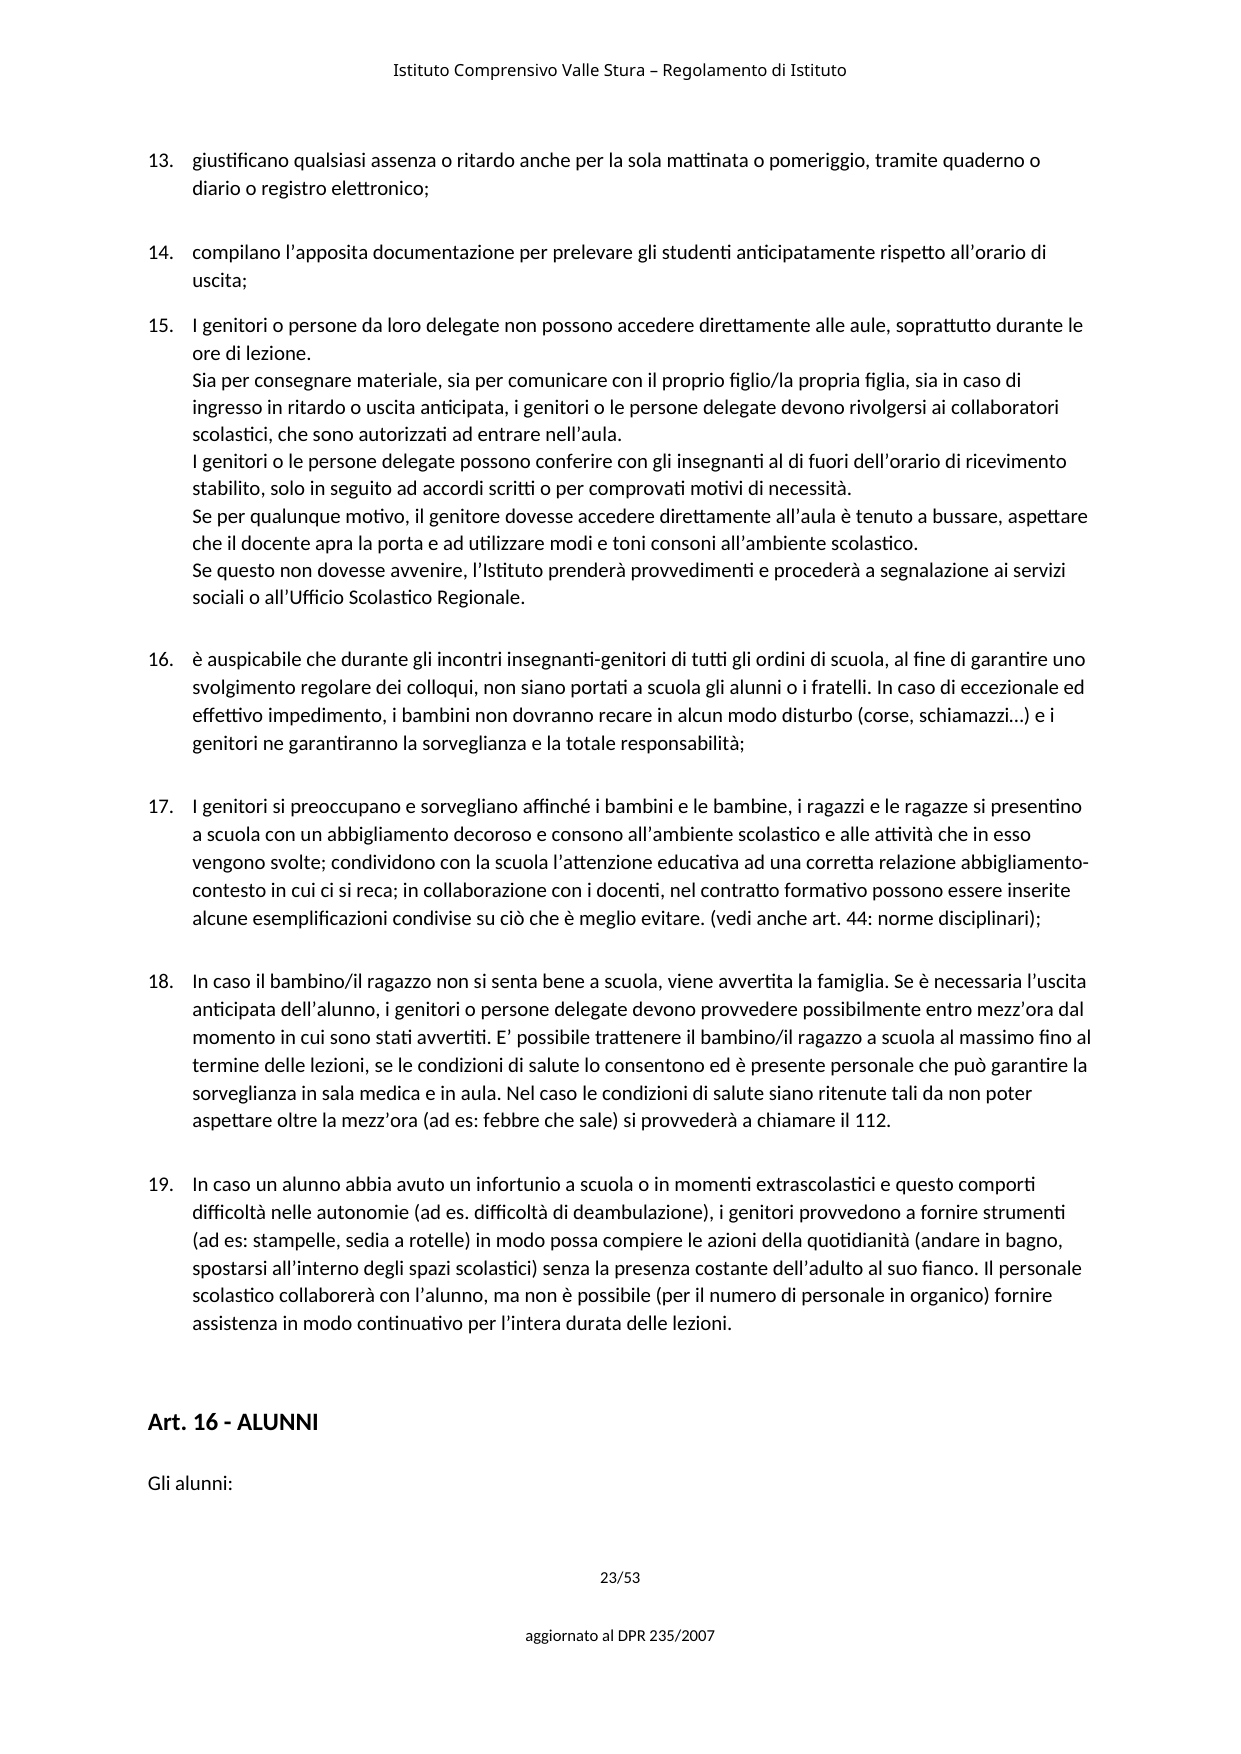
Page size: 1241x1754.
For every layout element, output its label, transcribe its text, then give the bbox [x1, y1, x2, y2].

list giustificano qualsiasi assenza o ritardo anche per la sola mattinata o pomeriggio, tramite quaderno o diario o registro elettronico; [148, 148, 1093, 201]
subtitle Art. 16 - ALUNNI [148, 1406, 1093, 1437]
text Gli alunni: [148, 1470, 1093, 1495]
list I genitori o persone da loro delegate non possono accedere direttamente alle aule, soprattutto durante le ore di lezione. Sia per consegnare materiale, sia per comunicare con il proprio figlio/la propria figlia, sia in caso di ingresso in ritardo o uscita anticipata, i genitori o le persone delegate devono rivolgersi ai collaboratori scolastici, che sono autorizzati ad entrare nell’aula. I genitori o le persone delegate possono conferire con gli insegnanti al di fuori dell’orario di ricevimento stabilito, solo in seguito ad accordi scritti o per comprovati motivi di necessità. Se per qualunque motivo, il genitore dovesse accedere direttamente all’aula è tenuto a bussare, aspettare che il docente apra la porta e ad utilizzare modi e toni consoni all’ambiente scolastico. Se questo non dovesse avvenire, l’Istituto prenderà provvedimenti e procederà a segnalazione ai servizi sociali o all’Ufficio Scolastico Regionale. [148, 312, 1093, 610]
list In caso un alunno abbia avuto un infortunio a scuola o in momenti extrascolastici e questo comporti difficoltà nelle autonomie (ad es. difficoltà di deambulazione), i genitori provvedono a fornire strumenti (ad es: stampelle, sedia a rotelle) in modo possa compiere le azioni della quotidianità (andare in bagno, spostarsi all’interno degli spazi scolastici) senza la presenza costante dell’adulto al suo fianco. Il personale scolastico collaborerà con l’alunno, ma non è possibile (per il numero di personale in organico) fornire assistenza in modo continuativo per l’intera durata delle lezioni. [148, 1171, 1093, 1336]
list In caso il bambino/il ragazzo non si senta bene a scuola, viene avvertita la famiglia. Se è necessaria l’uscita anticipata dell’alunno, i genitori o persone delegate devono provvedere possibilmente entro mezz’ora dal momento in cui sono stati avvertiti. E’ possibile trattenere il bambino/il ragazzo a scuola al massimo fino al termine delle lezioni, se le condizioni di salute lo consentono ed è presente personale che può garantire la sorveglianza in sala medica e in aula. Nel caso le condizioni di salute siano ritenute tali da non poter aspettare oltre la mezz’ora (ad es: febbre che sale) si provvederà a chiamare il 112. [148, 968, 1093, 1133]
list compilano l’apposita documentazione per prelevare gli studenti anticipatamente rispetto all’orario di uscita; [148, 239, 1093, 292]
list è auspicabile che durante gli incontri insegnanti-genitori di tutti gli ordini di scuola, al fine di garantire uno svolgimento regolare dei colloqui, non siano portati a scuola gli alunni o i fratelli. In caso di eccezionale ed effettivo impedimento, i bambini non dovranno recare in alcun modo disturbo (corse, schiamazzi…) e i genitori ne garantiranno la sorveglianza e la totale responsabilità; [148, 646, 1093, 755]
list I genitori si preoccupano e sorvegliano affinché i bambini e le bambine, i ragazzi e le ragazze si presentino a scuola con un abbigliamento decoroso e consono all’ambiente scolastico e alle attività che in esso vengono svolte; condividono con la scuola l’attenzione educativa ad una corretta relazione abbigliamento- contesto in cui ci si reca; in collaborazione con i docenti, nel contratto formativo possono essere inserite alcune esemplificazioni condivise su ciò che è meglio evitare. (vedi anche art. 44: norme disciplinari); [148, 793, 1093, 930]
